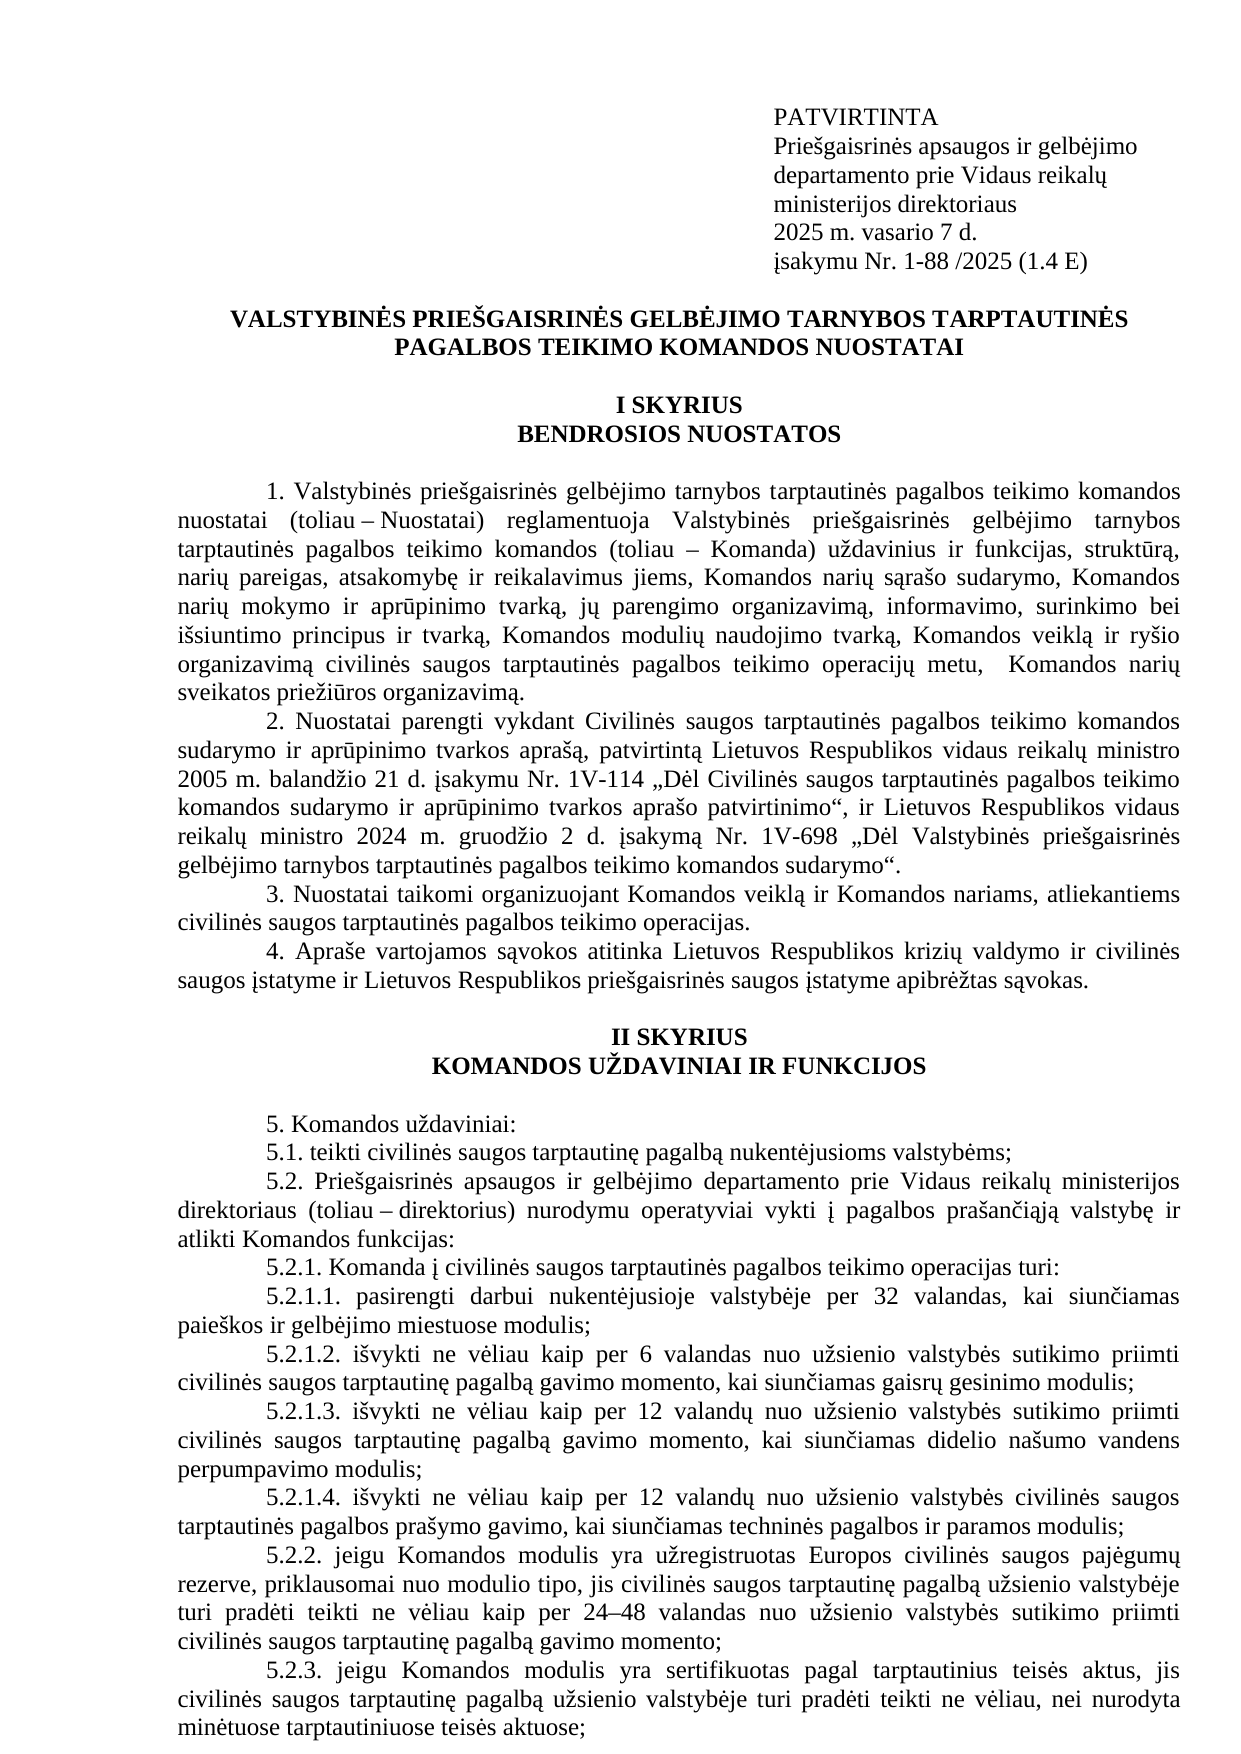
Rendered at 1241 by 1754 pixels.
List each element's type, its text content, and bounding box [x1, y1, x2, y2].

text įsakymu Nr. 1-88 /2025 (1.4 E) [177, 246, 1181, 275]
text 1. Valstybinės priešgaisrinės gelbėjimo tarnybos tarptautinės pagalbos teikimo komandos nuostatai (toliau – Nuostatai) reglamentuoja Valstybinės priešgaisrinės gelbėjimo tarnybos tarptautinės pagalbos teikimo komandos (toliau – Komanda) uždavinius ir funkcijas, struktūrą, narių pareigas, atsakomybę ir reikalavimus jiems, Komandos narių sąrašo sudarymo, Komandos narių mokymo ir aprūpinimo tvarką, jų parengimo organizavimą, informavimo, surinkimo bei išsiuntimo principus ir tvarką, Komandos modulių naudojimo tvarką, Komandos veiklą ir ryšio organizavimą civilinės saugos tarptautinės pagalbos teikimo operacijų metu, Komandos narių sveikatos priežiūros organizavimą. [177, 476, 1181, 706]
text 2025 m. vasario 7 d. [177, 217, 1181, 246]
text 5.1. teikti civilinės saugos tarptautinę pagalbą nukentėjusioms valstybėms; [177, 1137, 1181, 1166]
text 2. Nuostatai parengti vykdant Civilinės saugos tarptautinės pagalbos teikimo komandos sudarymo ir aprūpinimo tvarkos aprašą, patvirtintą Lietuvos Respublikos vidaus reikalų ministro 2005 m. balandžio 21 d. įsakymu Nr. 1V-114 „Dėl Civilinės saugos tarptautinės pagalbos teikimo komandos sudarymo ir aprūpinimo tvarkos aprašo patvirtinimo“, ir Lietuvos Respublikos vidaus reikalų ministro 2024 m. gruodžio 2 d. įsakymą Nr. 1V-698 „Dėl Valstybinės priešgaisrinės gelbėjimo tarnybos tarptautinės pagalbos teikimo komandos sudarymo“. [177, 706, 1181, 879]
text BENDROSIOS NUOSTATOS [177, 419, 1181, 447]
text departamento prie Vidaus reikalų [177, 160, 1181, 189]
text 5.2.1. Komanda į civilinės saugos tarptautinės pagalbos teikimo operacijas turi: [177, 1252, 1181, 1281]
text PATvirtinta [177, 102, 1181, 131]
text 5.2.1.4. išvykti ne vėliau kaip per 12 valandų nuo užsienio valstybės civilinės saugos tarptautinės pagalbos prašymo gavimo, kai siunčiamas techninės pagalbos ir paramos modulis; [177, 1482, 1181, 1540]
text 5.2.1.2. išvykti ne vėliau kaip per 6 valandas nuo užsienio valstybės sutikimo priimti civilinės saugos tarptautinę pagalbą gavimo momento, kai siunčiamas gaisrų gesinimo modulis; [177, 1339, 1181, 1396]
text 5.2.1.1. pasirengti darbui nukentėjusioje valstybėje per 32 valandas, kai siunčiamas paieškos ir gelbėjimo miestuose modulis; [177, 1281, 1181, 1339]
text 5.2.3. jeigu Komandos modulis yra sertifikuotas pagal tarptautinius teisės aktus, jis civilinės saugos tarptautinę pagalbą užsienio valstybėje turi pradėti teikti ne vėliau, nei nurodyta minėtuose tarptautiniuose teisės aktuose; [177, 1655, 1181, 1741]
text Priešgaisrinės apsaugos ir gelbėjimo [177, 131, 1181, 160]
text 3. Nuostatai taikomi organizuojant Komandos veiklą ir Komandos nariams, atliekantiems civilinės saugos tarptautinės pagalbos teikimo operacijas. [177, 879, 1181, 936]
text II SKYRIUS [177, 1022, 1181, 1051]
text 5.2.1.3. išvykti ne vėliau kaip per 12 valandų nuo užsienio valstybės sutikimo priimti civilinės saugos tarptautinę pagalbą gavimo momento, kai siunčiamas didelio našumo vandens perpumpavimo modulis; [177, 1396, 1181, 1482]
text ministerijos direktoriaus [177, 189, 1181, 217]
text I SKYRIUS [177, 390, 1181, 419]
text 5.2.2. jeigu Komandos modulis yra užregistruotas Europos civilinės saugos pajėgumų rezerve, priklausomai nuo modulio tipo, jis civilinės saugos tarptautinę pagalbą užsienio valstybėje turi pradėti teikti ne vėliau kaip per 24–48 valandas nuo užsienio valstybės sutikimo priimti civilinės saugos tarptautinę pagalbą gavimo momento; [177, 1540, 1181, 1655]
text 5.2. Priešgaisrinės apsaugos ir gelbėjimo departamento prie Vidaus reikalų ministerijos direktoriaus (toliau – direktorius) nurodymu operatyviai vykti į pagalbos prašančiąją valstybę ir atlikti Komandos funkcijas: [177, 1166, 1181, 1252]
text 4. Apraše vartojamos sąvokos atitinka Lietuvos Respublikos krizių valdymo ir civilinės saugos įstatyme ir Lietuvos Respublikos priešgaisrinės saugos įstatyme apibrėžtas sąvokas. [177, 936, 1181, 994]
text 5. Komandos uždaviniai: [177, 1109, 1181, 1137]
text valstybinės priešgaisrinės gelbėjimo tarnybos tarptautinės pagalbos teikimo komandos nuostatai [177, 304, 1181, 361]
text KOMANDOS uždaviniai ir funkcijos [177, 1051, 1181, 1080]
